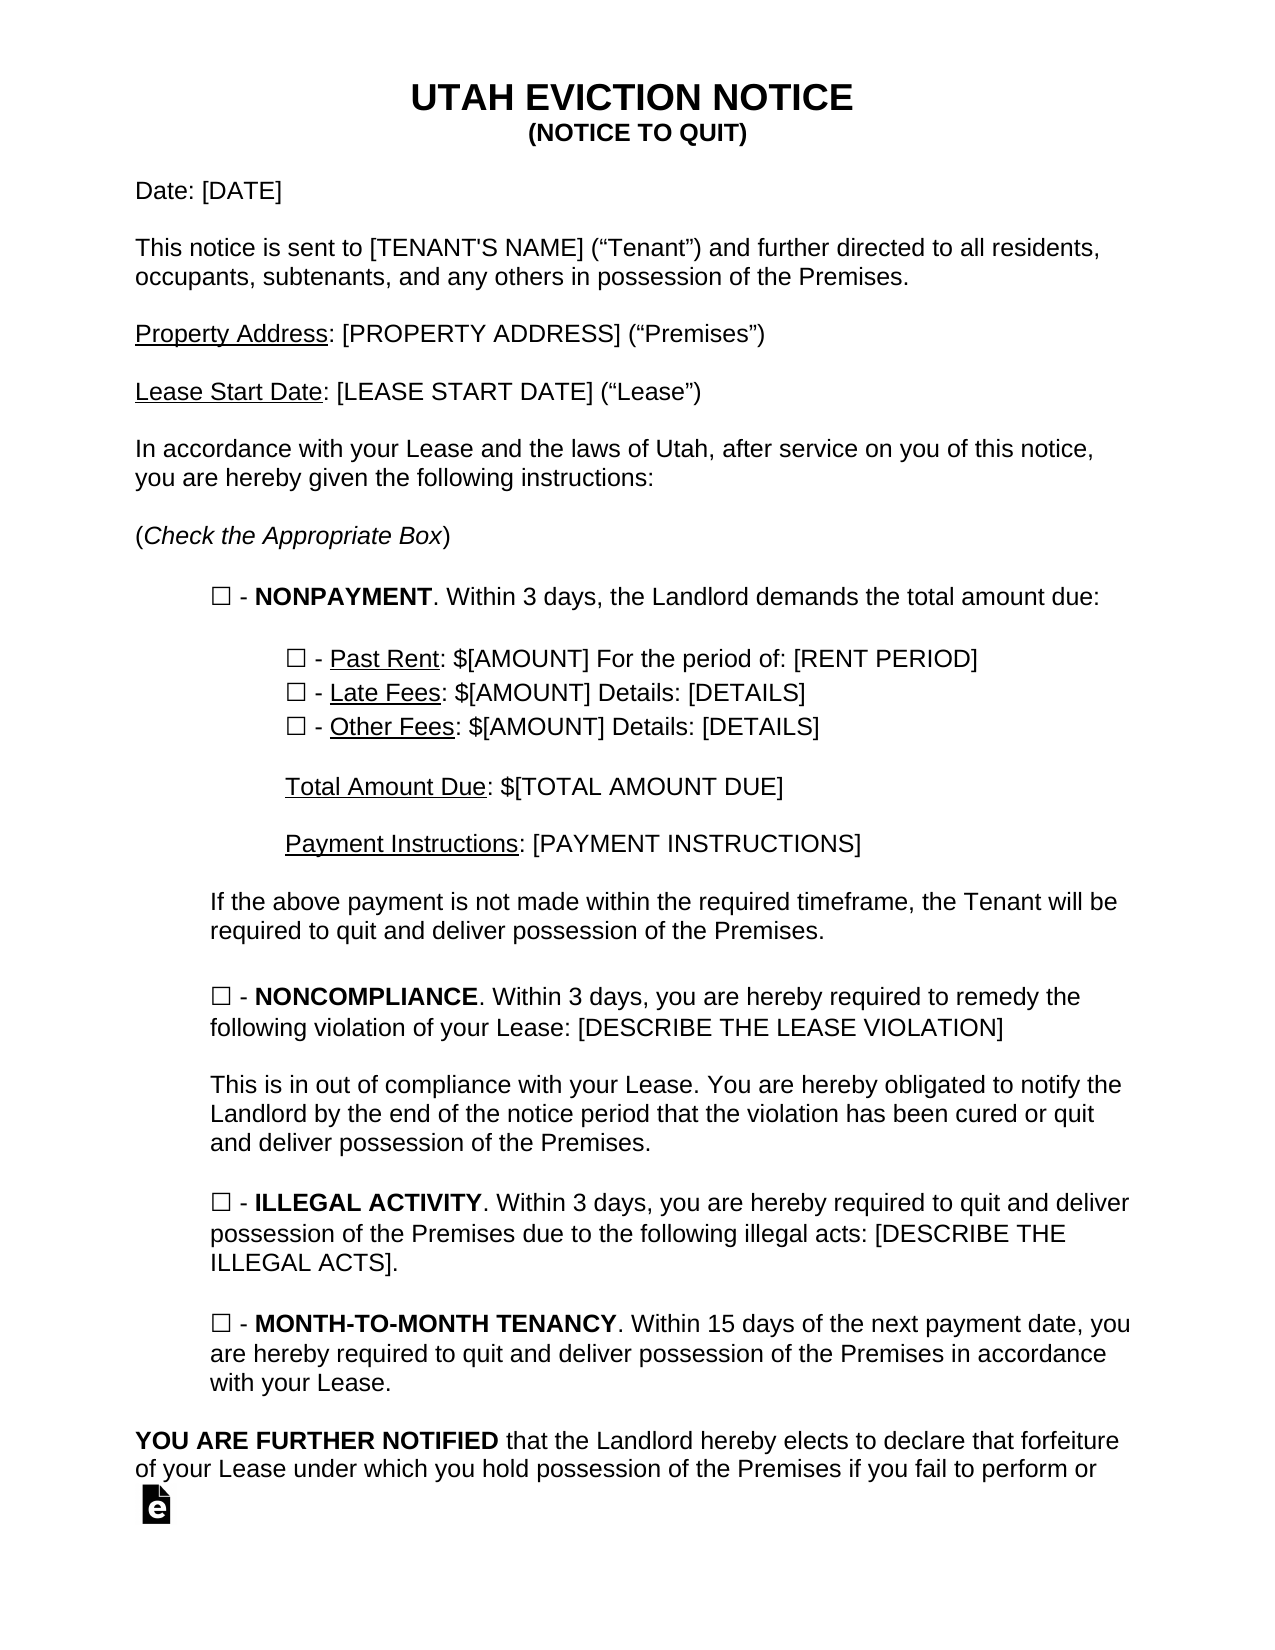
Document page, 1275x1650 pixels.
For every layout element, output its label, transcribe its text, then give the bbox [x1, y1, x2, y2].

text ☐ - Late Fees: $[AMOUNT] Details: [DETAILS] [285, 675, 1140, 709]
text ☐ - Past Rent: $[AMOUNT] For the period of: [RENT PERIOD] [285, 641, 1140, 675]
text Date: [DATE] [135, 176, 1140, 204]
text This is in out of compliance with your Lease. You are hereby obligated to notify the Landlord by the end of the notice period that the violation has been cured or quit and deliver possession of the Premises. [210, 1070, 1140, 1156]
text Total Amount Due: $[TOTAL AMOUNT DUE] [285, 772, 1140, 801]
text (Check the Appropriate Box) [135, 521, 1140, 549]
text If the above payment is not made within the required timeframe, the Tenant will be required to quit and deliver possession of the Premises. [210, 887, 1140, 944]
text ☐ - NONCOMPLIANCE. Within 3 days, you are hereby required to remedy the following violation of your Lease: [DESCRIBE THE LEASE VIOLATION] [210, 978, 1140, 1041]
text Property Address: [PROPERTY ADDRESS] (“Premises”) [135, 319, 1140, 348]
text This notice is sent to [TENANT'S NAME] (“Tenant”) and further directed to all residents, occupants, subtenants, and any others in possession of the Premises. [135, 233, 1140, 291]
subtitle (NOTICE TO QUIT) [135, 118, 1140, 147]
text Lease Start Date: [LEASE START DATE] (“Lease”) [135, 377, 1140, 406]
text In accordance with your Lease and the laws of Utah, after service on you of this notice, you are hereby given the following instructions: [135, 434, 1140, 492]
text YOU ARE FURTHER NOTIFIED that the Landlord hereby elects to declare that forfeiture of your Lease under which you hold possession of the Premises if you fail to perform or [135, 1426, 1140, 1483]
text Payment Instructions: [PAYMENT INSTRUCTIONS] [285, 829, 1140, 858]
text ☐ - MONTH-TO-MONTH TENANCY. Within 15 days of the next payment date, you are hereby required to quit and deliver possession of the Premises in accordance with your Lease. [210, 1305, 1140, 1397]
subtitle UTAH EVICTION NOTICE [135, 75, 1140, 118]
text ☐ - Other Fees: $[AMOUNT] Details: [DETAILS] [285, 709, 1140, 743]
text ☐ - ILLEGAL ACTIVITY. Within 3 days, you are hereby required to quit and deliver possession of the Premises due to the following illegal acts: [DESCRIBE THE ILLEGAL ACTS]. [210, 1185, 1140, 1277]
text ☐ - NONPAYMENT. Within 3 days, the Landlord demands the total amount due: [210, 578, 1140, 612]
